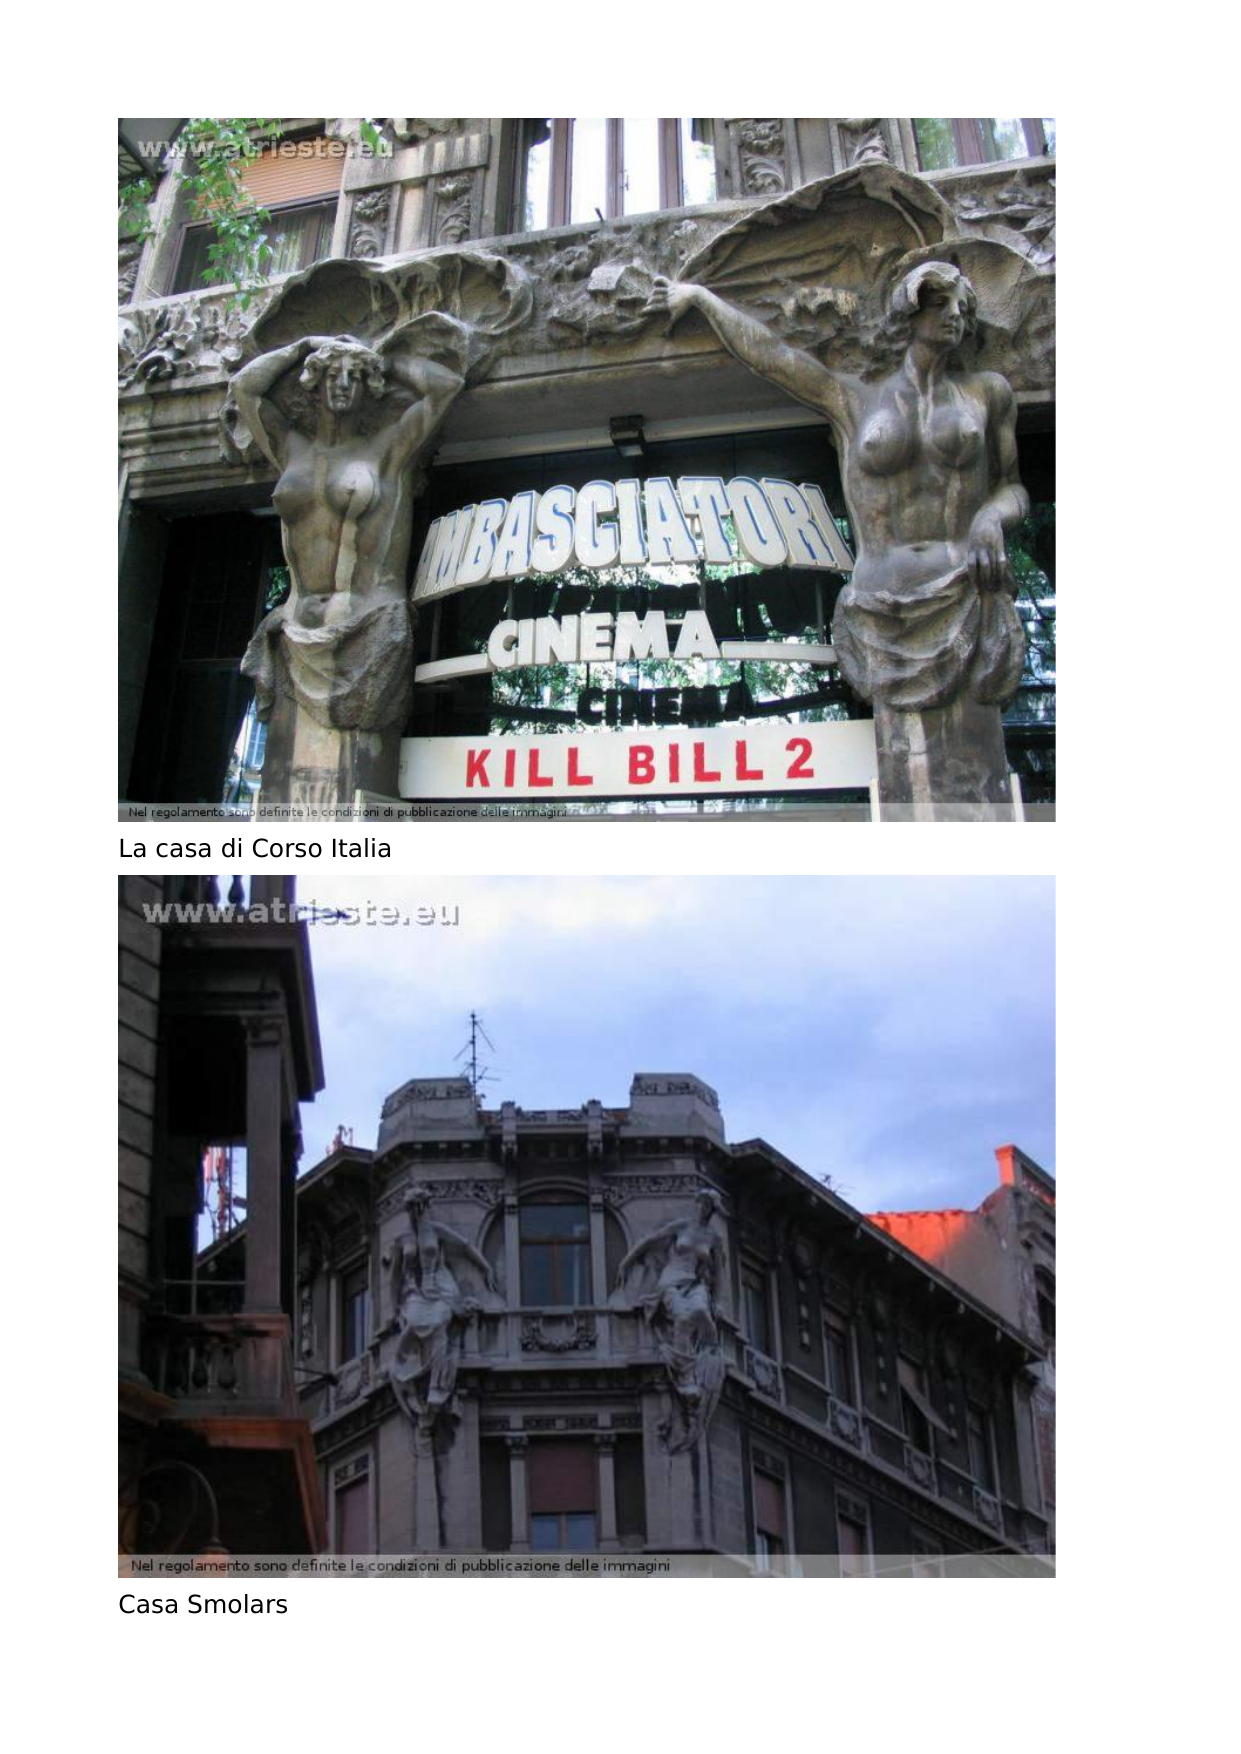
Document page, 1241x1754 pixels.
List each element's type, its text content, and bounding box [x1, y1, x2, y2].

text Casa Smolars [118, 1590, 1122, 1619]
picture [118, 118, 1056, 822]
text La casa di Corso Italia [118, 834, 1122, 863]
picture [118, 875, 1056, 1578]
